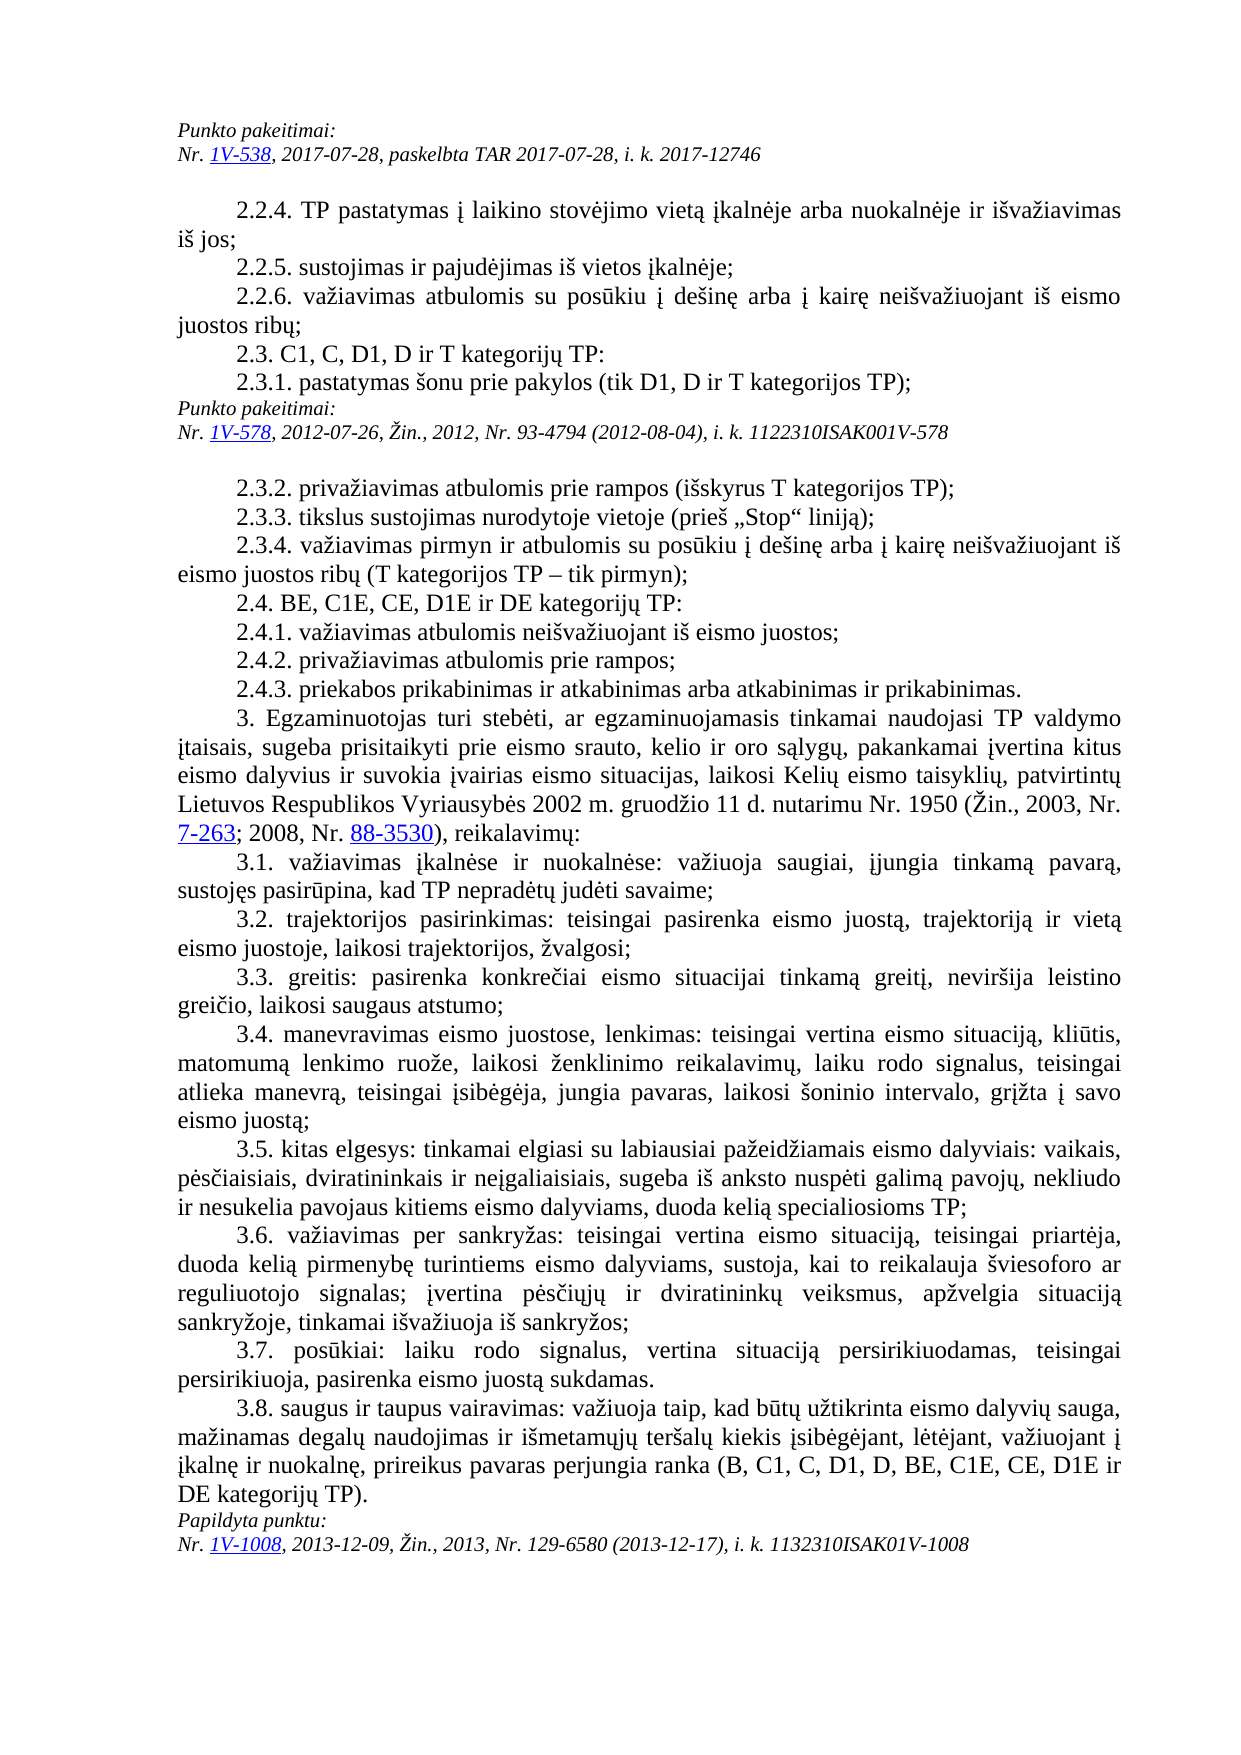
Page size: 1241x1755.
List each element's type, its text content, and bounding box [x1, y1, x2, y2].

text 2.2.6. važiavimas atbulomis su posūkiu į dešinę arba į kairę neišvažiuojant iš eismo juostos ribų; [177, 281, 1122, 339]
text 3.4. manevravimas eismo juostose, lenkimas: teisingai vertina eismo situaciją, kliūtis, matomumą lenkimo ruože, laikosi ženklinimo reikalavimų, laiku rodo signalus, teisingai atlieka manevrą, teisingai įsibėgėja, jungia pavaras, laikosi šoninio intervalo, grįžta į savo eismo juostą; [177, 1019, 1122, 1134]
text 2.4.2. privažiavimas atbulomis prie rampos; [177, 646, 1122, 674]
text 3.5. kitas elgesys: tinkamai elgiasi su labiausiai pažeidžiamais eismo dalyviais: vaikais, pėsčiaisiais, dviratininkais ir neįgaliaisiais, sugeba iš anksto nuspėti galimą pavojų, nekliudo ir nesukelia pavojaus kitiems eismo dalyviams, duoda kelią specialiosioms TP; [177, 1134, 1122, 1221]
text Punkto pakeitimai: [177, 118, 1122, 142]
text 3.6. važiavimas per sankryžas: teisingai vertina eismo situaciją, teisingai priartėja, duoda kelią pirmenybę turintiems eismo dalyviams, sustoja, kai to reikalauja šviesoforo ar reguliuotojo signalas; įvertina pėsčiųjų ir dviratininkų veiksmus, apžvelgia situaciją sankryžoje, tinkamai išvažiuoja iš sankryžos; [177, 1221, 1122, 1336]
text 2.2.5. sustojimas ir pajudėjimas iš vietos įkalnėje; [177, 252, 1122, 281]
text Papildyta punktu: [177, 1508, 1122, 1532]
text 2.2.4. TP pastatymas į laikino stovėjimo vietą įkalnėje arba nuokalnėje ir išvažiavimas iš jos; [177, 195, 1122, 252]
text Nr. 1V-1008, 2013-12-09, Žin., 2013, Nr. 129-6580 (2013-12-17), i. k. 1132310ISAK01V-1008 [177, 1532, 1122, 1556]
text 2.3.4. važiavimas pirmyn ir atbulomis su posūkiu į dešinę arba į kairę neišvažiuojant iš eismo juostos ribų (T kategorijos TP – tik pirmyn); [177, 531, 1122, 588]
text Nr. 1V-578, 2012-07-26, Žin., 2012, Nr. 93-4794 (2012-08-04), i. k. 1122310ISAK001V-578 [177, 420, 1122, 444]
text Nr. 1V-538, 2017-07-28, paskelbta TAR 2017-07-28, i. k. 2017-12746 [177, 142, 1122, 166]
text Punkto pakeitimai: [177, 396, 1122, 420]
text 2.3.1. pastatymas šonu prie pakylos (tik D1, D ir T kategorijos TP); [177, 367, 1122, 396]
text 2.4.3. priekabos prikabinimas ir atkabinimas arba atkabinimas ir prikabinimas. [177, 674, 1122, 703]
text 3.7. posūkiai: laiku rodo signalus, vertina situaciją persirikiuodamas, teisingai persirikiuoja, pasirenka eismo juostą sukdamas. [177, 1336, 1122, 1393]
text 3.8. saugus ir taupus vairavimas: važiuoja taip, kad būtų užtikrinta eismo dalyvių sauga, mažinamas degalų naudojimas ir išmetamųjų teršalų kiekis įsibėgėjant, lėtėjant, važiuojant į įkalnę ir nuokalnę, prireikus pavaras perjungia ranka (B, C1, C, D1, D, BE, C1E, CE, D1E ir DE kategorijų TP). [177, 1393, 1122, 1508]
text 3. Egzaminuotojas turi stebėti, ar egzaminuojamasis tinkamai naudojasi TP valdymo įtaisais, sugeba prisitaikyti prie eismo srauto, kelio ir oro sąlygų, pakankamai įvertina kitus eismo dalyvius ir suvokia įvairias eismo situacijas, laikosi Kelių eismo taisyklių, patvirtintų Lietuvos Respublikos Vyriausybės 2002 m. gruodžio 11 d. nutarimu Nr. 1950 (Žin., 2003, Nr. 7-263; 2008, Nr. 88-3530), reikalavimų: [177, 703, 1122, 847]
text 2.3. C1, C, D1, D ir T kategorijų TP: [177, 339, 1122, 367]
text 3.2. trajektorijos pasirinkimas: teisingai pasirenka eismo juostą, trajektoriją ir vietą eismo juostoje, laikosi trajektorijos, žvalgosi; [177, 904, 1122, 962]
text 2.3.3. tikslus sustojimas nurodytoje vietoje (prieš „Stop“ liniją); [177, 502, 1122, 531]
text 3.1. važiavimas įkalnėse ir nuokalnėse: važiuoja saugiai, įjungia tinkamą pavarą, sustojęs pasirūpina, kad TP nepradėtų judėti savaime; [177, 847, 1122, 904]
text 2.4. BE, C1E, CE, D1E ir DE kategorijų TP: [177, 588, 1122, 617]
text 2.3.2. privažiavimas atbulomis prie rampos (išskyrus T kategorijos TP); [177, 473, 1122, 502]
text 3.3. greitis: pasirenka konkrečiai eismo situacijai tinkamą greitį, neviršija leistino greičio, laikosi saugaus atstumo; [177, 962, 1122, 1019]
text 2.4.1. važiavimas atbulomis neišvažiuojant iš eismo juostos; [177, 617, 1122, 646]
